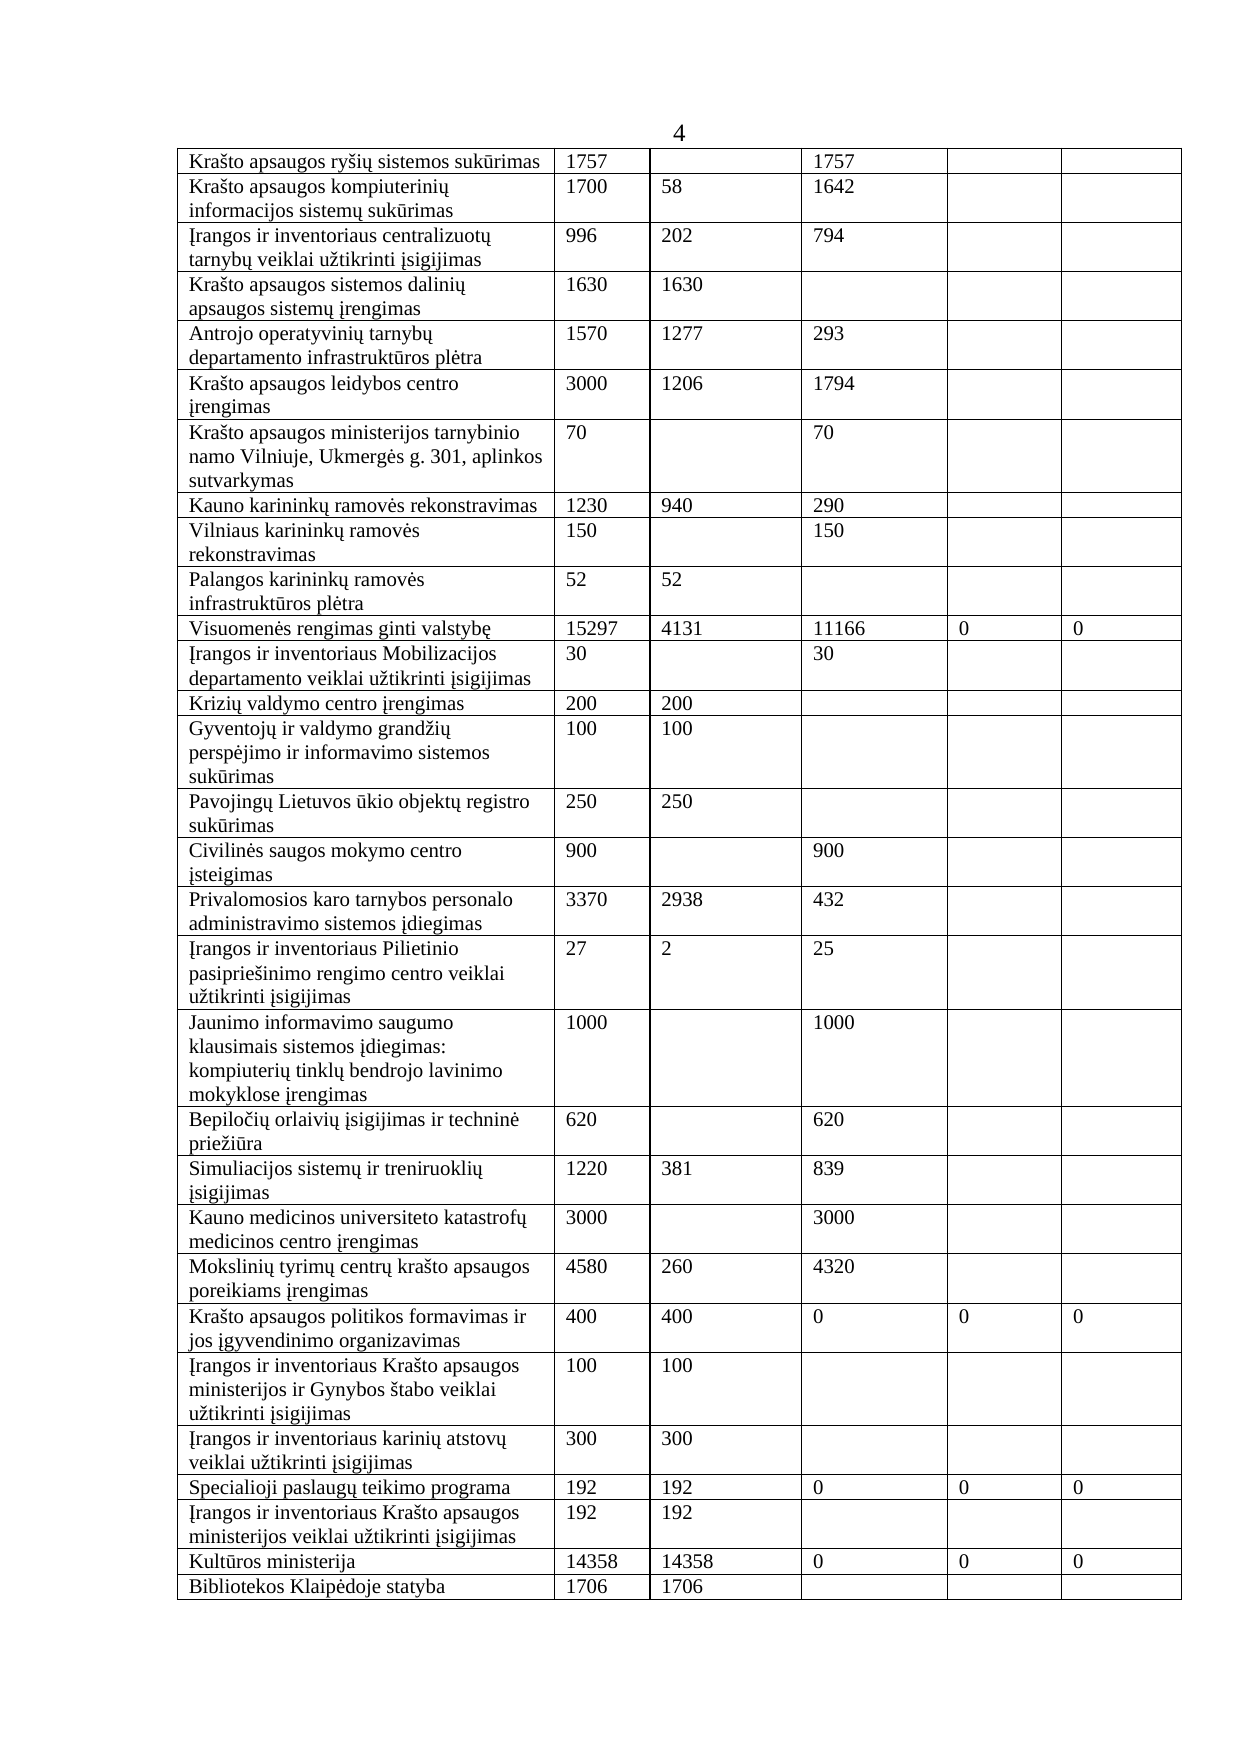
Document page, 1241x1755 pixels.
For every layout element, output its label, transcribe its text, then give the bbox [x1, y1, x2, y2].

table_cell Bibliotekos Klaipėdoje statyba [178, 1575, 554, 1598]
table_cell [802, 1353, 947, 1425]
table_cell Privalomosios karo tarnybos personalo administravimo sistemos įdiegimas [178, 887, 554, 935]
table_cell 3000 [802, 1205, 947, 1253]
table_cell [1062, 1254, 1181, 1302]
table_cell 1706 [651, 1575, 801, 1598]
table_cell 1570 [555, 321, 649, 369]
table_cell 14358 [651, 1549, 801, 1573]
table_cell [802, 691, 947, 714]
table_cell 940 [651, 493, 801, 517]
table_cell [1062, 1426, 1181, 1474]
table_cell [1062, 838, 1181, 886]
table_cell 0 [948, 1475, 1061, 1499]
table_cell [1062, 691, 1181, 714]
table_cell 250 [555, 789, 649, 837]
table_cell 58 [651, 174, 801, 222]
table_cell 1700 [555, 174, 649, 222]
table_cell [948, 149, 1061, 173]
table_cell [802, 1426, 947, 1474]
table_cell 300 [651, 1426, 801, 1474]
table_cell [651, 1107, 801, 1155]
table_cell [1062, 174, 1181, 222]
table_cell 620 [555, 1107, 649, 1155]
table_cell Kultūros ministerija [178, 1549, 554, 1573]
table_cell [1062, 789, 1181, 837]
table_cell [948, 567, 1061, 615]
table_cell 150 [802, 518, 947, 566]
table_cell [948, 1575, 1061, 1598]
table_cell 192 [555, 1475, 649, 1499]
table_cell 100 [651, 1353, 801, 1425]
table_cell 3370 [555, 887, 649, 935]
table_cell 4580 [555, 1254, 649, 1302]
table_cell 100 [555, 1353, 649, 1425]
table_cell [1062, 272, 1181, 320]
table_cell Įrangos ir inventoriaus Pilietinio pasipriešinimo rengimo centro veiklai užtikrinti įsigijimas [178, 936, 554, 1008]
table_cell [1062, 1575, 1181, 1598]
table_cell [948, 321, 1061, 369]
table_cell Visuomenės rengimas ginti valstybę [178, 616, 554, 640]
table_cell 432 [802, 887, 947, 935]
table_cell Gyventojų ir valdymo grandžių perspėjimo ir informavimo sistemos sukūrimas [178, 716, 554, 788]
table_cell 1630 [555, 272, 649, 320]
table_cell 2 [651, 936, 801, 1008]
table_cell 794 [802, 223, 947, 271]
table_cell [948, 174, 1061, 222]
table_cell 14358 [555, 1549, 649, 1573]
table_cell 0 [802, 1549, 947, 1573]
table_cell [802, 567, 947, 615]
table_cell 2938 [651, 887, 801, 935]
table_cell 290 [802, 493, 947, 517]
table_cell [651, 518, 801, 566]
table_cell Krašto apsaugos sistemos dalinių apsaugos sistemų įrengimas [178, 272, 554, 320]
table_cell [948, 420, 1061, 492]
table_cell [948, 641, 1061, 689]
table_cell Įrangos ir inventoriaus Mobilizacijos departamento veiklai užtikrinti įsigijimas [178, 641, 554, 689]
table_cell [1062, 1353, 1181, 1425]
table_cell 1000 [802, 1010, 947, 1106]
table_cell 1000 [555, 1010, 649, 1106]
table_cell [651, 420, 801, 492]
table_cell 839 [802, 1156, 947, 1204]
table_cell Vilniaus karininkų ramovės rekonstravimas [178, 518, 554, 566]
table_cell 15297 [555, 616, 649, 640]
table_cell [948, 1205, 1061, 1253]
table_cell 25 [802, 936, 947, 1008]
table_cell 100 [651, 716, 801, 788]
table_cell Pavojingų Lietuvos ūkio objektų registro sukūrimas [178, 789, 554, 837]
table_cell 1206 [651, 370, 801, 418]
table_cell Krašto apsaugos politikos formavimas ir jos įgyvendinimo organizavimas [178, 1304, 554, 1352]
table_cell [1062, 887, 1181, 935]
table_cell 400 [555, 1304, 649, 1352]
table_cell 1794 [802, 370, 947, 418]
table_cell [948, 223, 1061, 271]
table_cell 900 [555, 838, 649, 886]
table_cell [1062, 567, 1181, 615]
table_cell [1062, 1500, 1181, 1548]
table_cell Mokslinių tyrimų centrų krašto apsaugos poreikiams įrengimas [178, 1254, 554, 1302]
table_cell [1062, 1010, 1181, 1106]
table_cell [802, 1500, 947, 1548]
table_cell [948, 838, 1061, 886]
table_cell [1062, 149, 1181, 173]
table_cell 1220 [555, 1156, 649, 1204]
table_cell [1062, 370, 1181, 418]
table_cell 30 [802, 641, 947, 689]
table_cell [651, 149, 801, 173]
table_cell Civilinės saugos mokymo centro įsteigimas [178, 838, 554, 886]
table_cell Kauno medicinos universiteto katastrofų medicinos centro įrengimas [178, 1205, 554, 1253]
table_cell Antrojo operatyvinių tarnybų departamento infrastruktūros plėtra [178, 321, 554, 369]
table_cell [948, 716, 1061, 788]
table_cell 1630 [651, 272, 801, 320]
table_cell 900 [802, 838, 947, 886]
table_cell 4131 [651, 616, 801, 640]
table_cell 202 [651, 223, 801, 271]
table_cell [948, 518, 1061, 566]
table_cell Įrangos ir inventoriaus centralizuotų tarnybų veiklai užtikrinti įsigijimas [178, 223, 554, 271]
table_cell [1062, 1205, 1181, 1253]
table_cell [802, 1575, 947, 1598]
table_cell [802, 716, 947, 788]
table_cell [948, 493, 1061, 517]
table_cell [948, 272, 1061, 320]
table_cell [948, 1010, 1061, 1106]
table_cell 27 [555, 936, 649, 1008]
table_cell [948, 1500, 1061, 1548]
table_cell Krašto apsaugos leidybos centro įrengimas [178, 370, 554, 418]
table_cell [948, 691, 1061, 714]
table_cell 0 [948, 616, 1061, 640]
table_cell 0 [1062, 1304, 1181, 1352]
table_cell 70 [802, 420, 947, 492]
table_cell 260 [651, 1254, 801, 1302]
table_cell 400 [651, 1304, 801, 1352]
table_cell Specialioji paslaugų teikimo programa [178, 1475, 554, 1499]
table_cell 192 [555, 1500, 649, 1548]
table_cell 1230 [555, 493, 649, 517]
table_cell [1062, 716, 1181, 788]
table_cell 4320 [802, 1254, 947, 1302]
table_cell [948, 1107, 1061, 1155]
table_cell [948, 1353, 1061, 1425]
table_cell [651, 641, 801, 689]
table_cell Įrangos ir inventoriaus Krašto apsaugos ministerijos ir Gynybos štabo veiklai užtikrinti įsigijimas [178, 1353, 554, 1425]
table_cell [948, 370, 1061, 418]
table_cell Jaunimo informavimo saugumo klausimais sistemos įdiegimas: kompiuterių tinklų bendrojo lavinimo mokyklose įrengimas [178, 1010, 554, 1106]
table_cell [1062, 1107, 1181, 1155]
table_cell [1062, 641, 1181, 689]
table_cell 30 [555, 641, 649, 689]
table_cell 0 [802, 1475, 947, 1499]
table_cell 0 [1062, 616, 1181, 640]
table_cell [948, 887, 1061, 935]
table_cell 620 [802, 1107, 947, 1155]
table_cell [948, 1254, 1061, 1302]
table_cell 192 [651, 1500, 801, 1548]
table_cell Įrangos ir inventoriaus karinių atstovų veiklai užtikrinti įsigijimas [178, 1426, 554, 1474]
table_cell 3000 [555, 1205, 649, 1253]
table_cell [948, 789, 1061, 837]
table_cell [1062, 936, 1181, 1008]
table_cell 150 [555, 518, 649, 566]
table_cell [948, 936, 1061, 1008]
table_cell 0 [1062, 1475, 1181, 1499]
table_cell [948, 1426, 1061, 1474]
table_cell 192 [651, 1475, 801, 1499]
table_cell 100 [555, 716, 649, 788]
table_cell Krašto apsaugos kompiuterinių informacijos sistemų sukūrimas [178, 174, 554, 222]
table_cell 0 [948, 1549, 1061, 1573]
table_cell [651, 1010, 801, 1106]
table_cell [802, 272, 947, 320]
table_cell Kauno karininkų ramovės rekonstravimas [178, 493, 554, 517]
table_cell 0 [1062, 1549, 1181, 1573]
table_cell [1062, 420, 1181, 492]
table_cell Bepiločių orlaivių įsigijimas ir techninė priežiūra [178, 1107, 554, 1155]
table_cell 1757 [802, 149, 947, 173]
table_cell [651, 1205, 801, 1253]
table_cell [1062, 518, 1181, 566]
table_cell Palangos karininkų ramovės infrastruktūros plėtra [178, 567, 554, 615]
table_cell [1062, 321, 1181, 369]
table_cell 293 [802, 321, 947, 369]
table_cell [651, 838, 801, 886]
table_cell Simuliacijos sistemų ir treniruoklių įsigijimas [178, 1156, 554, 1204]
table_cell Įrangos ir inventoriaus Krašto apsaugos ministerijos veiklai užtikrinti įsigijimas [178, 1500, 554, 1548]
table_cell Krizių valdymo centro įrengimas [178, 691, 554, 714]
table_cell 1706 [555, 1575, 649, 1598]
table_cell 1757 [555, 149, 649, 173]
table_cell 70 [555, 420, 649, 492]
table_cell 11166 [802, 616, 947, 640]
table_cell 200 [651, 691, 801, 714]
table_cell 996 [555, 223, 649, 271]
table_cell 52 [555, 567, 649, 615]
table_cell 1277 [651, 321, 801, 369]
table_cell 0 [802, 1304, 947, 1352]
table_cell [1062, 223, 1181, 271]
table_cell [802, 789, 947, 837]
table_cell [948, 1156, 1061, 1204]
table_cell 1642 [802, 174, 947, 222]
table_cell [1062, 1156, 1181, 1204]
table_cell 0 [948, 1304, 1061, 1352]
table_cell Krašto apsaugos ryšių sistemos sukūrimas [178, 149, 554, 173]
table_cell 3000 [555, 370, 649, 418]
table_cell 250 [651, 789, 801, 837]
table_cell 300 [555, 1426, 649, 1474]
table_cell [1062, 493, 1181, 517]
table_cell 200 [555, 691, 649, 714]
table_cell Krašto apsaugos ministerijos tarnybinio namo Vilniuje, Ukmergės g. 301, aplinkos sutvarkymas [178, 420, 554, 492]
table_cell 52 [651, 567, 801, 615]
table_cell 381 [651, 1156, 801, 1204]
